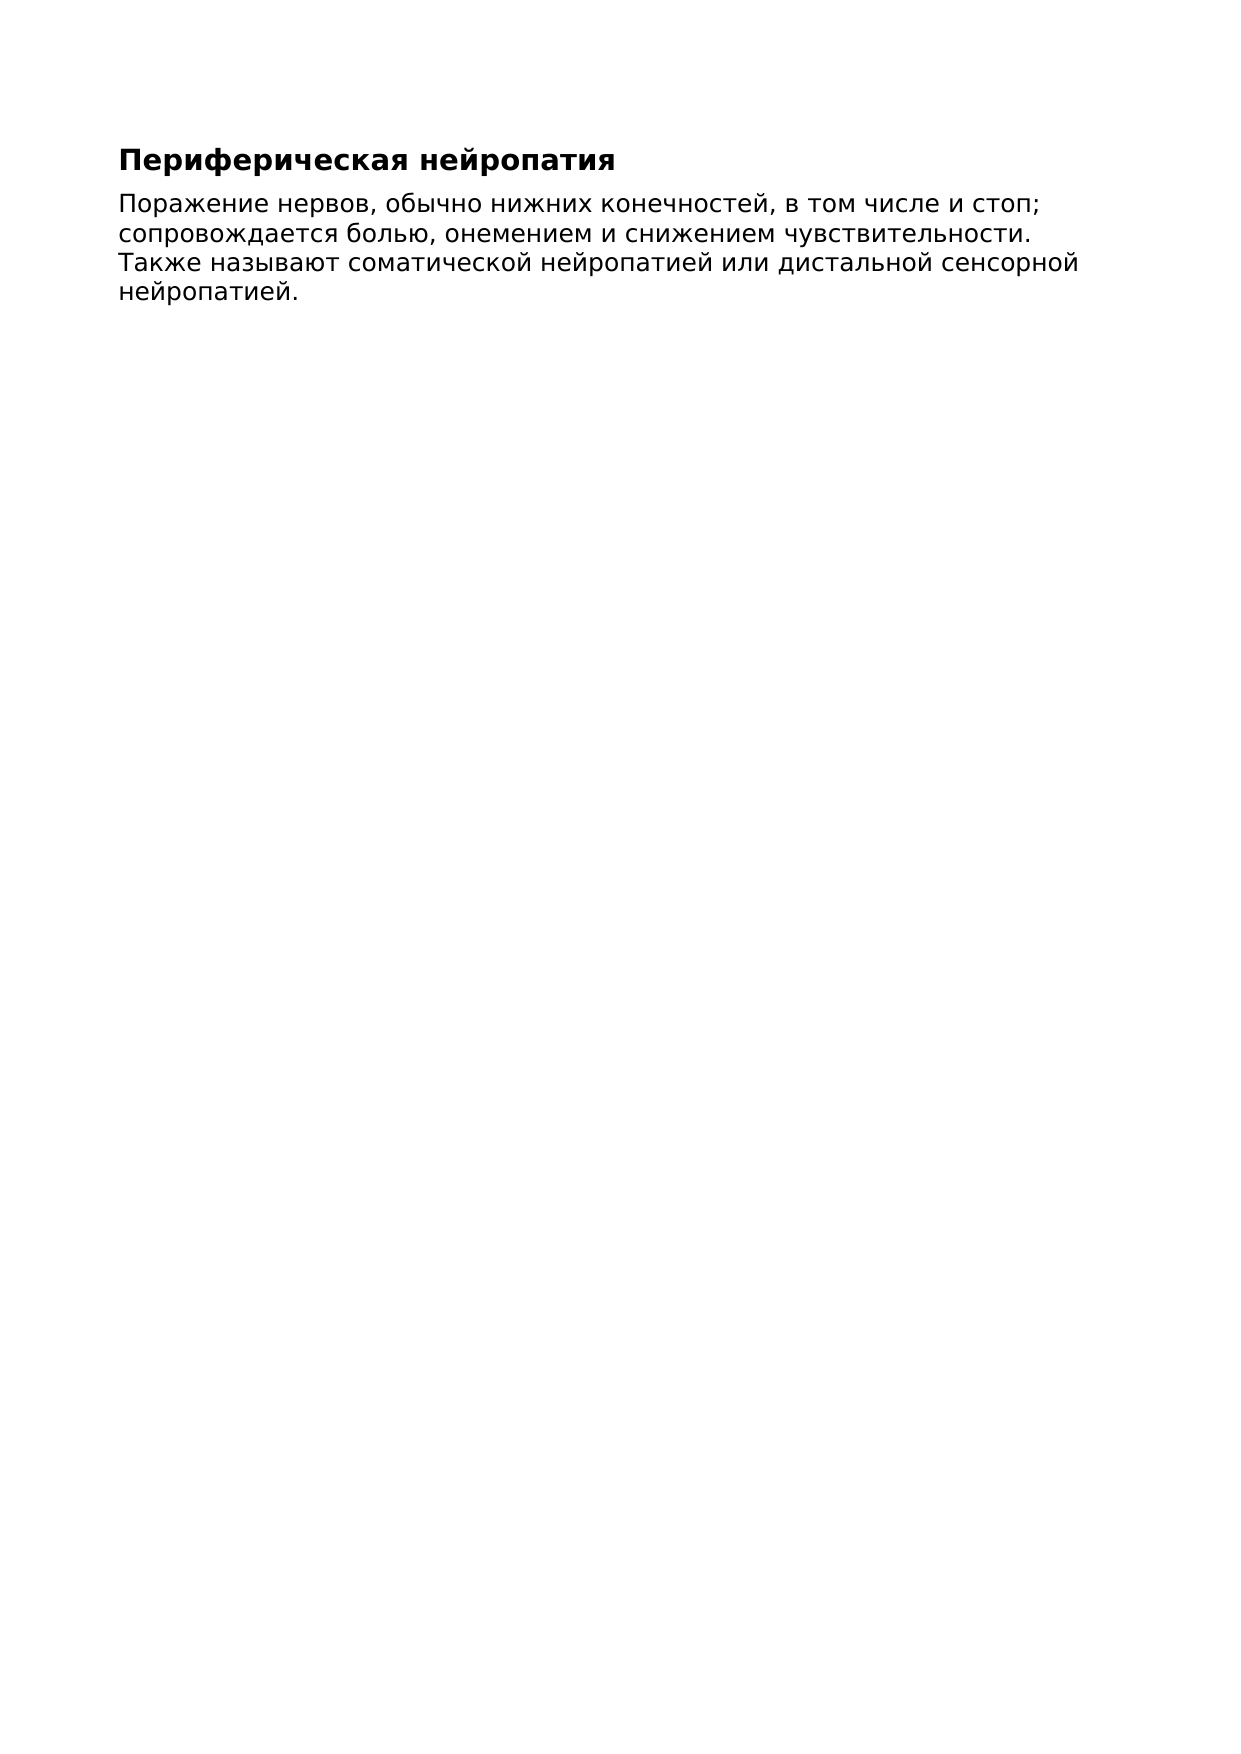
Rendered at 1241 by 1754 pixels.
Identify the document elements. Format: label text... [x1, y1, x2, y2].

text Поражение нервов, обычно нижних конечностей, в том числе и стоп; сопровождается болью, онемением и снижением чувствительности. Также называют соматической нейропатией или дистальной сенсорной нейропатией. [118, 189, 1122, 306]
subtitle Периферическая нейропатия [118, 143, 1122, 177]
